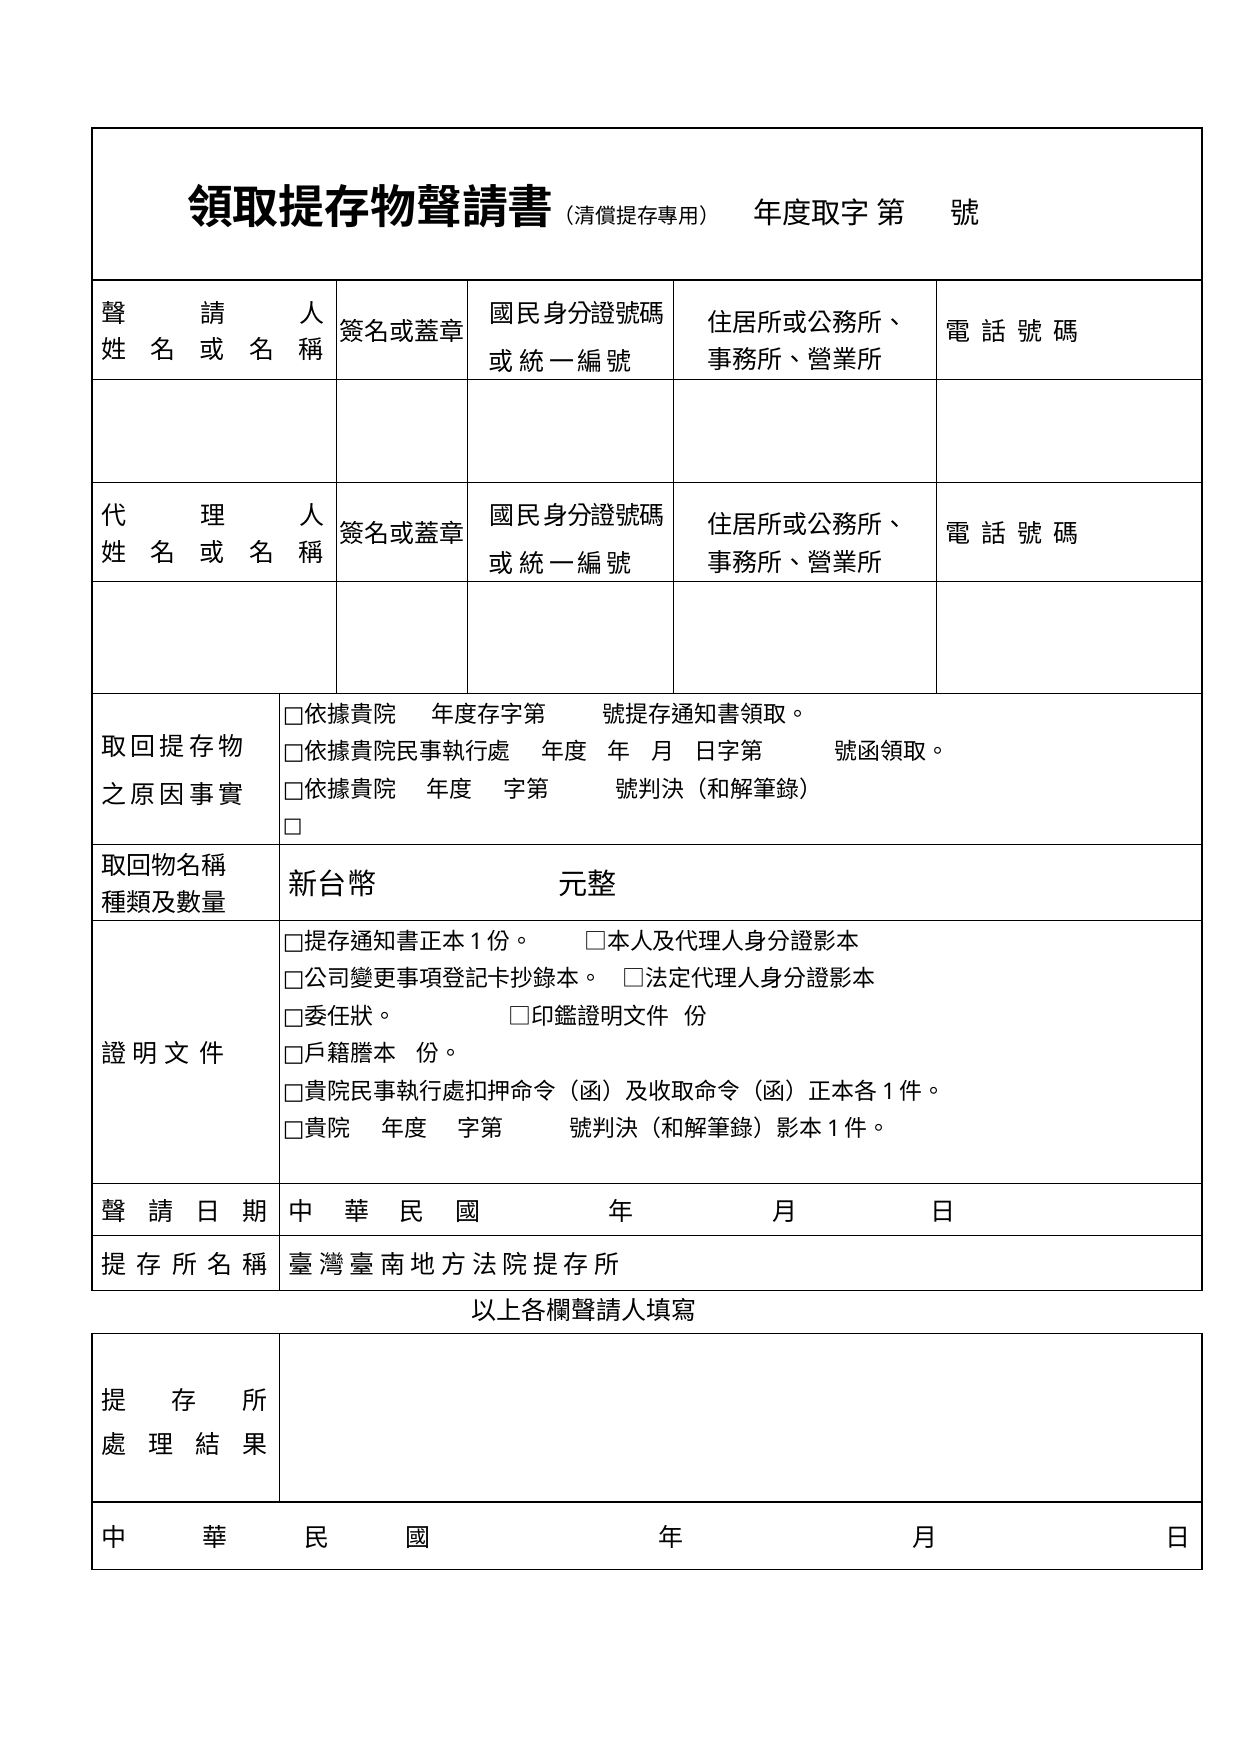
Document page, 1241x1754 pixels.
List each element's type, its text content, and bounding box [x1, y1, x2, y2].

table_cell □依據貴院 年度存字第 號提存通知書領取。 □依據貴院民事執行處 年度 年 月 日字第 號函領取。 □依據貴院 年度 字第 號判決（和解筆錄） □ [280, 694, 1201, 843]
table_cell [93, 582, 336, 692]
table_cell 新台幣 元整 [280, 845, 1201, 919]
table_cell 以上各欄聲請人填寫 [92, 1291, 1202, 1333]
table_cell 取回物名稱 種類及數量 [93, 845, 279, 919]
table_cell 中 華 民 國 年 月 日 [280, 1184, 1201, 1235]
table_cell 國 民 身 分 證 號 碼 或 統 一 編 號 [468, 281, 673, 379]
table_cell 取 回 提 存 物 之 原 因 事 實 [93, 694, 279, 843]
table_cell [337, 380, 467, 482]
table_cell 證 明 文 件 [93, 921, 279, 1183]
table_cell [674, 380, 936, 482]
table_cell [468, 582, 673, 692]
table_cell [280, 1334, 1201, 1501]
table_cell 簽名或蓋章 [337, 281, 467, 379]
table_cell [674, 582, 936, 692]
table_cell 臺 灣 臺 南 地 方 法 院 提 存 所 [280, 1236, 1201, 1289]
table_cell 提存所名稱 [93, 1236, 279, 1289]
table_cell 簽名或蓋章 [337, 483, 467, 581]
table_cell 聲請日期 [93, 1184, 279, 1235]
table_cell 國 民 身 分 證 號 碼 或 統 一 編 號 [468, 483, 673, 581]
table_header 領取提存物聲請書（清償提存專用） 年度取字 第 號 [93, 129, 1201, 279]
table_cell [937, 380, 1201, 482]
table_cell □提存通知書正本1份。 □本人及代理人身分證影本 □公司變更事項登記卡抄錄本。 □法定代理人身分證影本 □委任狀。 □印鑑證明文件 份 □戶籍謄本 份。 □貴院民事執行處扣押命令（函）及收取命令（函）正本各1件。 □貴院 年度 字第 號判決（和解筆錄）影本1件。 [280, 921, 1201, 1183]
table_cell 電 話 號 碼 [937, 483, 1201, 581]
table_cell [337, 582, 467, 692]
table_cell 住居所或公務所、 事務所、營業所 [674, 483, 936, 581]
table_cell 電 話 號 碼 [937, 281, 1201, 379]
table_cell [468, 380, 673, 482]
table_cell 聲請人 姓 名 或 名 稱 [93, 281, 336, 379]
table_cell 住居所或公務所、 事務所、營業所 [674, 281, 936, 379]
table_cell 代理人 姓 名 或 名 稱 [93, 483, 336, 581]
table_cell 提存所 處理結果 [93, 1334, 279, 1501]
table_cell 中 華 民 國 年 月 日 [93, 1503, 1201, 1569]
table_cell [93, 380, 336, 482]
table_cell [937, 582, 1201, 692]
